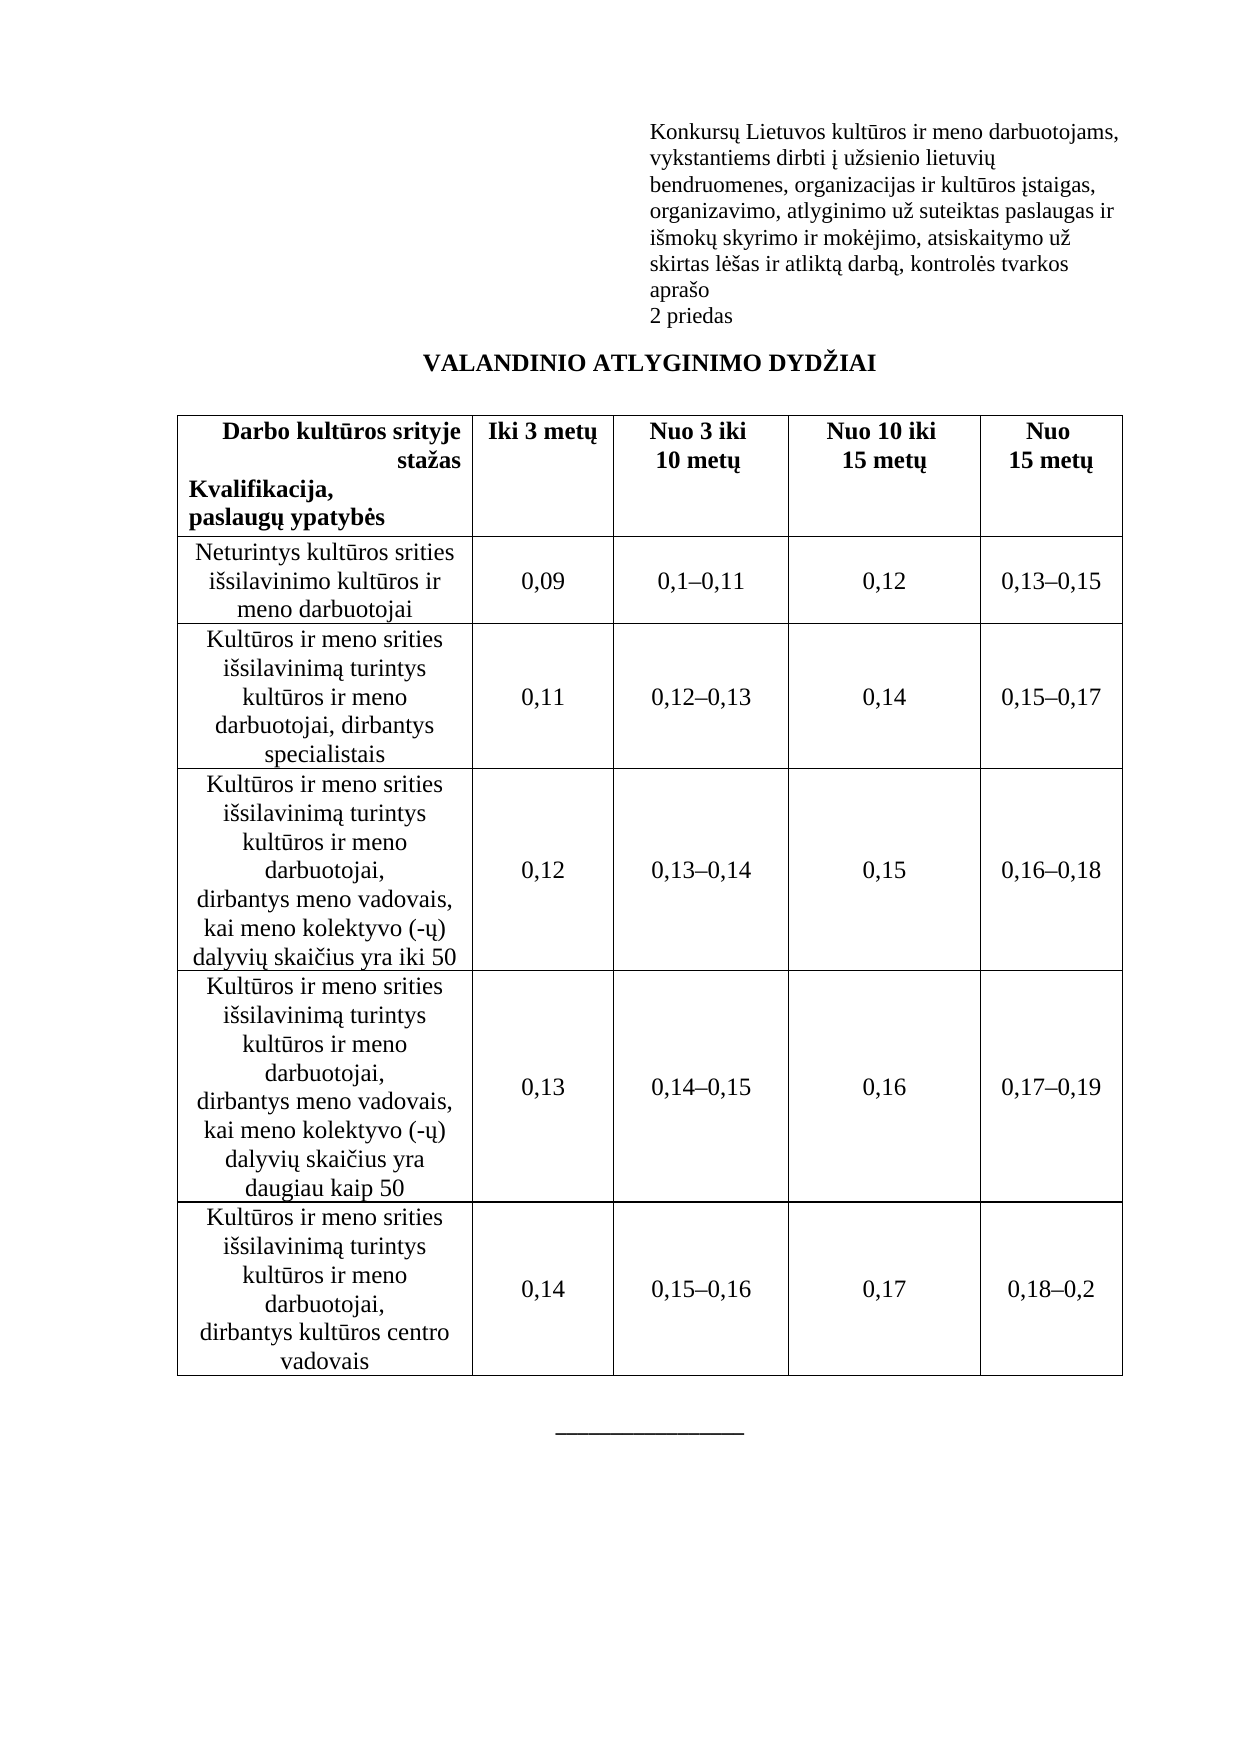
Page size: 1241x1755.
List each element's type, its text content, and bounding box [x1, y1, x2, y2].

table_cell 0,15–0,16 [614, 1203, 788, 1375]
table_cell 0,12 [789, 537, 980, 623]
table_cell 0,09 [473, 537, 613, 623]
table_cell 0,13–0,15 [981, 537, 1122, 623]
table_header Darbo kultūros srityje stažas Kvalifikacija, paslaugų ypatybės [178, 416, 472, 536]
table_cell 0,14–0,15 [614, 971, 788, 1201]
table_header Iki 3 metų [473, 416, 613, 536]
table_cell Kultūros ir meno srities išsilavinimą turintys kultūros ir meno darbuotojai, dirbantys kultūros centro vadovais [178, 1203, 472, 1375]
table_cell 0,13 [473, 971, 613, 1201]
table_cell 0,15–0,17 [981, 624, 1122, 768]
table_cell 0,15 [789, 769, 980, 970]
table_cell Kultūros ir meno srities išsilavinimą turintys kultūros ir meno darbuotojai, dirbantys specialistais [178, 624, 472, 768]
table_cell 0,17–0,19 [981, 971, 1122, 1201]
table_cell Kultūros ir meno srities išsilavinimą turintys kultūros ir meno darbuotojai, dirbantys meno vadovais, kai meno kolektyvo (-ų) dalyvių skaičius yra iki 50 [178, 769, 472, 970]
table_cell 0,16–0,18 [981, 769, 1122, 970]
table_cell 0,12 [473, 769, 613, 970]
table_cell Neturintys kultūros srities išsilavinimo kultūros ir meno darbuotojai [178, 537, 472, 623]
table_cell Kultūros ir meno srities išsilavinimą turintys kultūros ir meno darbuotojai, dirbantys meno vadovais, kai meno kolektyvo (-ų) dalyvių skaičius yra daugiau kaip 50 [178, 971, 472, 1201]
table_header Nuo 10 iki 15 metų [789, 416, 980, 536]
text Konkursų Lietuvos kultūros ir meno darbuotojams, vykstantiems dirbti į užsienio lietuvių bendruomenes, organizacijas ir kultūros įstaigas, organizavimo, atlyginimo už suteiktas paslaugas ir išmokų skyrimo ir mokėjimo, atsiskaitymo už skirtas lėšas ir atliktą darbą, kontrolės tvarkos aprašo [649, 118, 1122, 303]
text _________________ [177, 1405, 1122, 1439]
text 2 priedas [649, 303, 1122, 329]
table_cell 0,11 [473, 624, 613, 768]
table_header Nuo 15 metų [981, 416, 1122, 536]
table_cell 0,14 [789, 624, 980, 768]
table_cell 0,13–0,14 [614, 769, 788, 970]
table_cell 0,12–0,13 [614, 624, 788, 768]
table_cell 0,16 [789, 971, 980, 1201]
table_cell 0,14 [473, 1203, 613, 1375]
table_cell 0,17 [789, 1203, 980, 1375]
table_cell 0,1–0,11 [614, 537, 788, 623]
table_header Nuo 3 iki 10 metų [614, 416, 788, 536]
table_cell 0,18–0,2 [981, 1203, 1122, 1375]
text VALANDINIO ATLYGINIMO DYDŽIAI [177, 348, 1122, 377]
